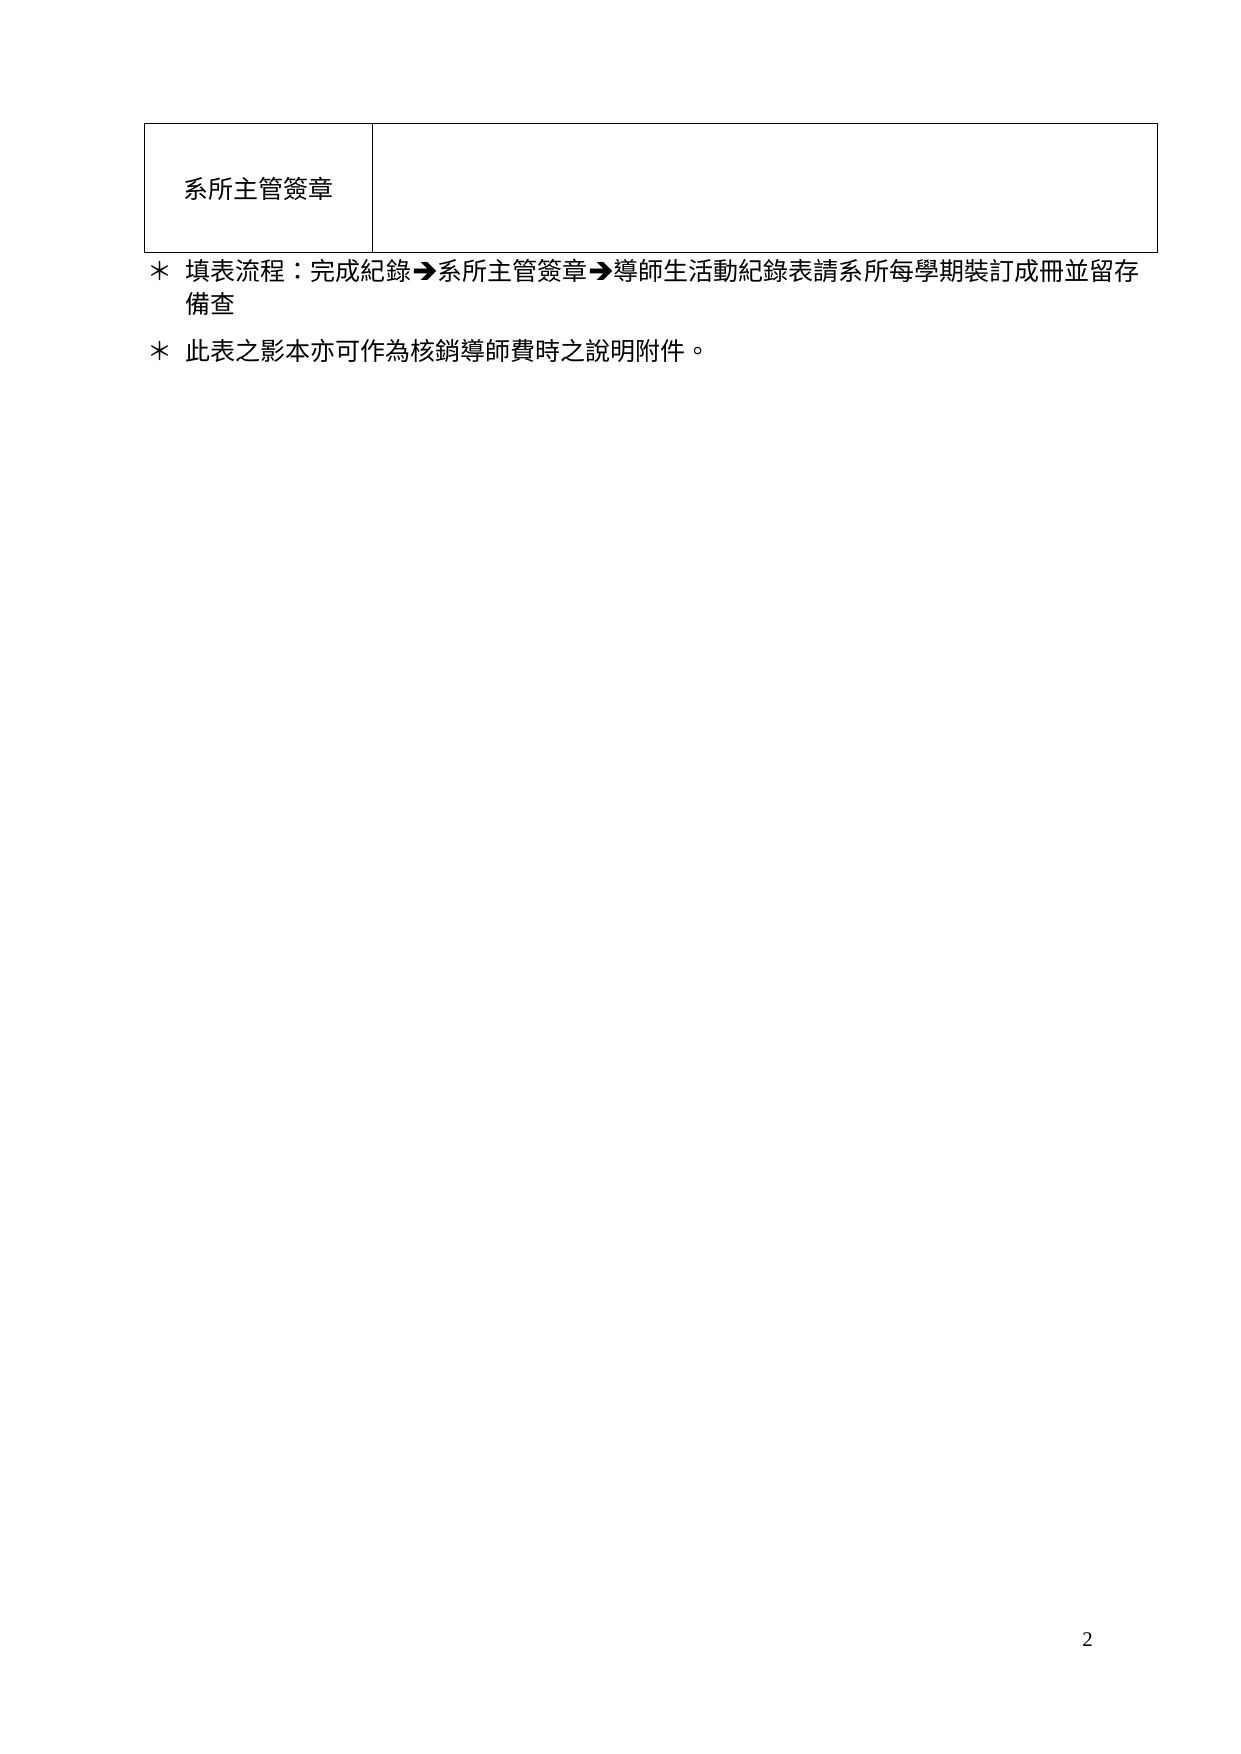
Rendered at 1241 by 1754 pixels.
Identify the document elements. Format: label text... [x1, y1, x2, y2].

table_cell [373, 124, 1157, 252]
list 此表之影本亦可作為核銷導師費時之說明附件。 [148, 320, 1141, 370]
table_cell 系所主管簽章 [145, 124, 372, 252]
list 填表流程：完成紀錄系所主管簽章導師生活動紀錄表請系所每學期裝訂成冊並留存備查 [148, 253, 1141, 320]
